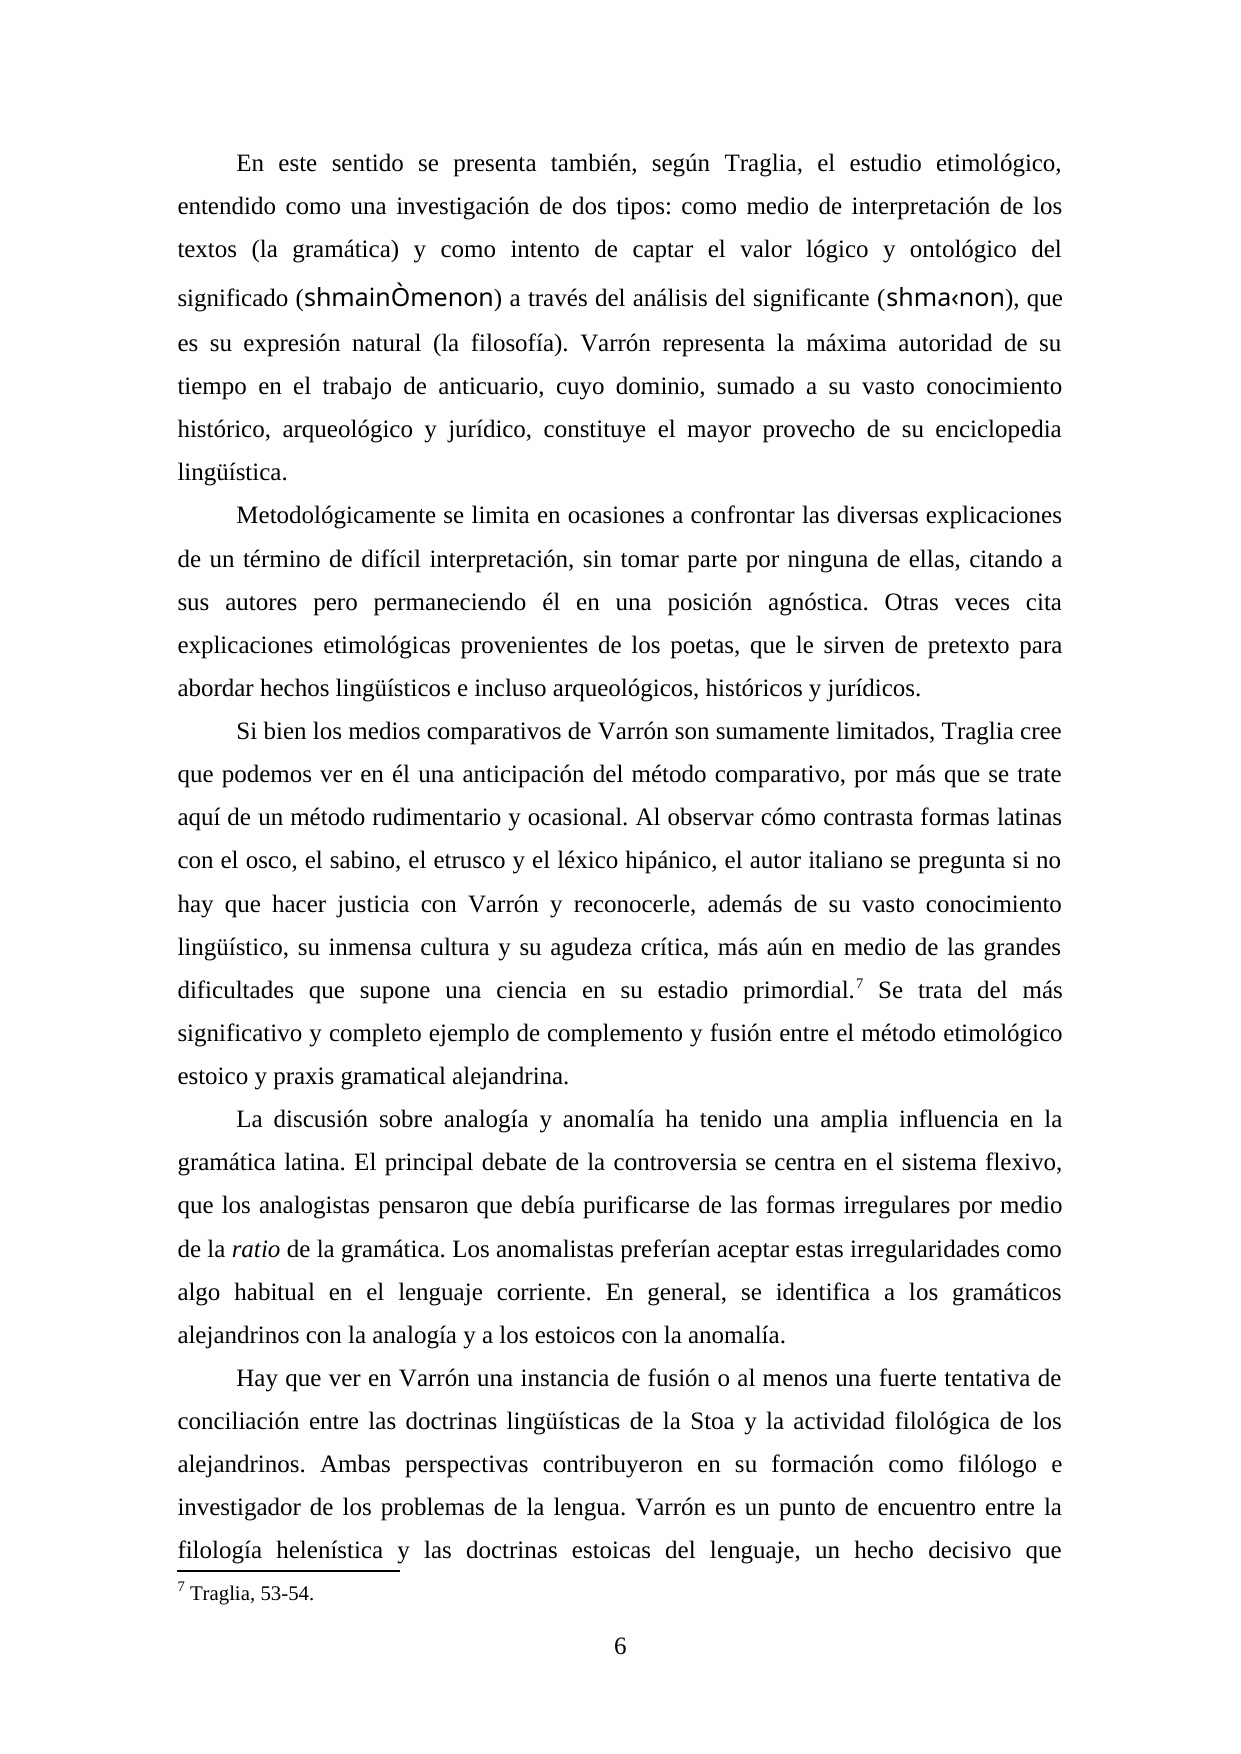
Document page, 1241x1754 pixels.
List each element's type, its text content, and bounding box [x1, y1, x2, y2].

text Traglia, 53-54. [177, 1577, 1063, 1606]
text Si bien los medios comparativos de Varrón son sumamente limitados, Traglia cree que podemos ver en él una anticipación del método comparativo, por más que se trate aquí de un método rudimentario y ocasional. Al observar cómo contrasta formas latinas con el osco, el sabino, el etrusco y el léxico hipánico, el autor italiano se pregunta si no hay que hacer justicia con Varrón y reconocerle, además de su vasto conocimiento lingüístico, su inmensa cultura y su agudeza crítica, más aún en medio de las grandes dificultades que supone una ciencia en su estadio primordial. Se trata del más significativo y completo ejemplo de complemento y fusión entre el método etimológico estoico y praxis gramatical alejandrina. [177, 716, 1063, 1090]
text Hay que ver en Varrón una instancia de fusión o al menos una fuerte tentativa de conciliación entre las doctrinas lingüísticas de la Stoa y la actividad filológica de los alejandrinos. Ambas perspectivas contribuyeron en su formación como filólogo e investigador de los problemas de la lengua. Varrón es un punto de encuentro entre la filología helenística y las doctrinas estoicas del lenguaje, un hecho decisivo que [177, 1363, 1063, 1564]
text En este sentido se presenta también, según Traglia, el estudio etimológico, entendido como una investigación de dos tipos: como medio de interpretación de los textos (la gramática) y como intento de captar el valor lógico y ontológico del significado (shmainÒmenon) a través del análisis del significante (shma‹non), que es su expresión natural (la filosofía). Varrón representa la máxima autoridad de su tiempo en el trabajo de anticuario, cuyo dominio, sumado a su vasto conocimiento histórico, arqueológico y jurídico, constituye el mayor provecho de su enciclopedia lingüística. [177, 148, 1063, 486]
text La discusión sobre analogía y anomalía ha tenido una amplia influencia en la gramática latina. El principal debate de la controversia se centra en el sistema flexivo, que los analogistas pensaron que debía purificarse de las formas irregulares por medio de la ratio de la gramática. Los anomalistas preferían aceptar estas irregularidades como algo habitual en el lenguaje corriente. En general, se identifica a los gramáticos alejandrinos con la analogía y a los estoicos con la anomalía. [177, 1104, 1063, 1349]
text Metodológicamente se limita en ocasiones a confrontar las diversas explicaciones de un término de difícil interpretación, sin tomar parte por ninguna de ellas, citando a sus autores pero permaneciendo él en una posición agnóstica. Otras veces cita explicaciones etimológicas provenientes de los poetas, que le sirven de pretexto para abordar hechos lingüísticos e incluso arqueológicos, históricos y jurídicos. [177, 501, 1063, 702]
